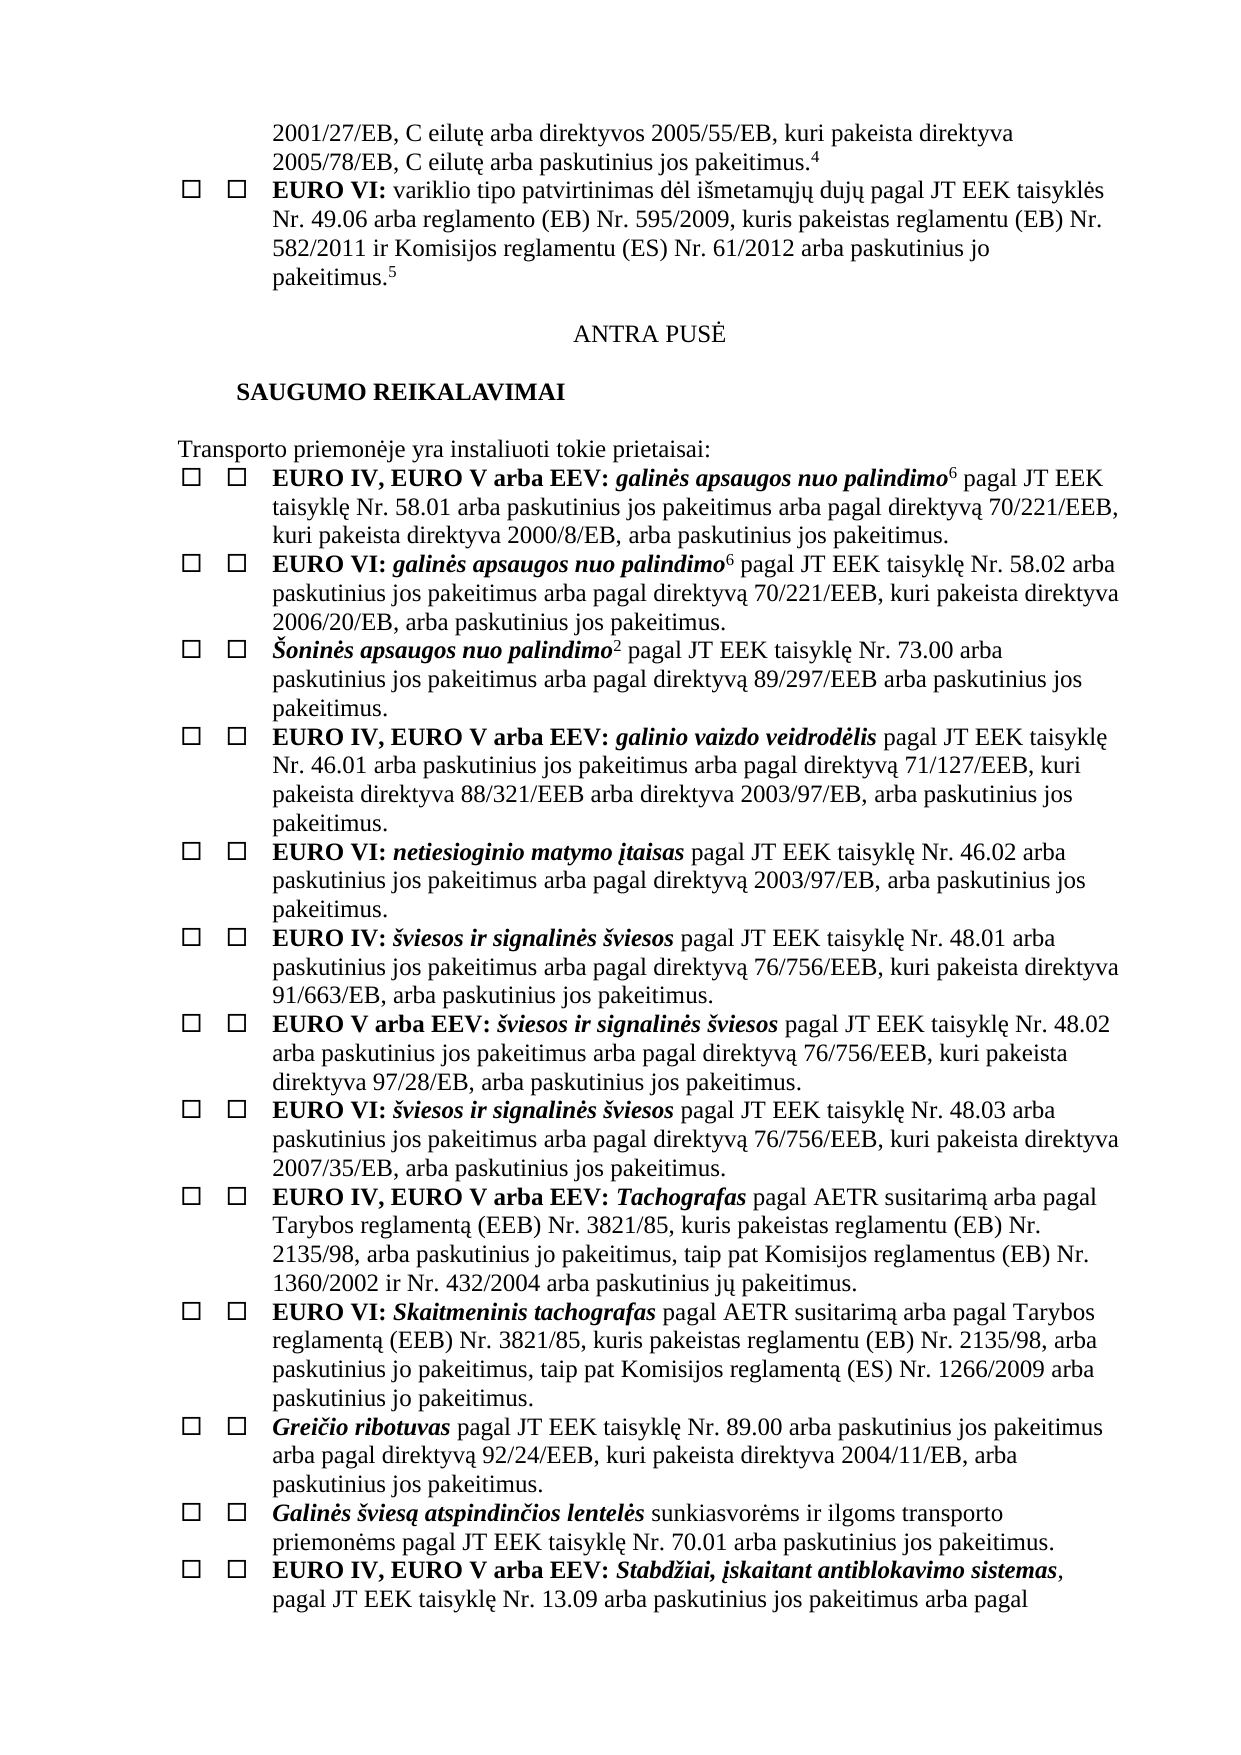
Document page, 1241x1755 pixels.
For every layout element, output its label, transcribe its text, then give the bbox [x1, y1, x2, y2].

text SAUGUMO REIKALAVIMAI [177, 377, 1122, 406]
table_cell [] [223, 1498, 269, 1556]
table_cell [] [177, 722, 223, 837]
table_cell [] [223, 636, 269, 722]
table_cell Šoninės apsaugos nuo palindimo2 pagal JT EEK taisyklę Nr. 73.00 arba paskutinius jos pakeitimus arba pagal direktyvą 89/297/EEB arba paskutinius jos pakeitimus. [269, 636, 1122, 722]
table_cell [] [223, 1412, 269, 1498]
text ANTRA PUSĖ [177, 319, 1122, 348]
table_cell [] [223, 1556, 269, 1613]
table_cell [] [177, 176, 223, 291]
table_cell [] [223, 549, 269, 636]
table_cell [] [177, 923, 223, 1009]
table_cell EURO IV: šviesos ir signalinės šviesos pagal JT EEK taisyklę Nr. 48.01 arba paskutinius jos pakeitimus arba pagal direktyvą 76/756/EEB, kuri pakeista direktyva 91/663/EB, arba paskutinius jos pakeitimus. [269, 923, 1122, 1009]
table_header [] [223, 463, 269, 549]
table_cell [] [223, 923, 269, 1009]
table_cell [] [223, 118, 269, 176]
table_cell [] [177, 549, 223, 636]
table_cell EURO VI: Skaitmeninis tachografas pagal AETR susitarimą arba pagal Tarybos reglamentą (EEB) Nr. 3821/85, kuris pakeistas reglamentu (EB) Nr. 2135/98, arba paskutinius jo pakeitimus, taip pat Komisijos reglamentą (ES) Nr. 1266/2009 arba paskutinius jo pakeitimus. [269, 1297, 1122, 1412]
table_cell EURO VI: galinės apsaugos nuo palindimo6 pagal JT EEK taisyklę Nr. 58.02 arba paskutinius jos pakeitimus arba pagal direktyvą 70/221/EEB, kuri pakeista direktyva 2006/20/EB, arba paskutinius jos pakeitimus. [269, 549, 1122, 636]
table_cell [] [177, 1498, 223, 1556]
text Transporto priemonėje yra instaliuoti tokie prietaisai: [177, 434, 1122, 463]
table_cell [] [223, 837, 269, 923]
table_cell Galinės šviesą atspindinčios lentelės sunkiasvorėms ir ilgoms transporto priemonėms pagal JT EEK taisyklę Nr. 70.01 arba paskutinius jos pakeitimus. [269, 1498, 1122, 1556]
table_cell [] [177, 636, 223, 722]
table_cell EURO VI: variklio tipo patvirtinimas dėl išmetamųjų dujų pagal JT EEK taisyklės Nr. 49.06 arba reglamento (EB) Nr. 595/2009, kuris pakeistas reglamentu (EB) Nr. 582/2011 ir Komisijos reglamentu (ES) Nr. 61/2012 arba paskutinius jo pakeitimus.5 [269, 176, 1122, 291]
table_header EURO IV, EURO V arba EEV: galinės apsaugos nuo palindimo6 pagal JT EEK taisyklę Nr. 58.01 arba paskutinius jos pakeitimus arba pagal direktyvą 70/221/EEB, kuri pakeista direktyva 2000/8/EB, arba paskutinius jos pakeitimus. [269, 463, 1122, 549]
table_header [] [177, 463, 223, 549]
table_cell [] [223, 1009, 269, 1096]
table_cell [] [177, 1182, 223, 1297]
table_cell [] [223, 1182, 269, 1297]
table_cell EURO VI: netiesioginio matymo įtaisas pagal JT EEK taisyklę Nr. 46.02 arba paskutinius jos pakeitimus arba pagal direktyvą 2003/97/EB, arba paskutinius jos pakeitimus. [269, 837, 1122, 923]
table_cell [] [223, 1096, 269, 1182]
table_cell [] [177, 837, 223, 923]
table_cell [] [177, 1297, 223, 1412]
table_cell [] [223, 176, 269, 291]
table_cell EURO V arba EEV: šviesos ir signalinės šviesos pagal JT EEK taisyklę Nr. 48.02 arba paskutinius jos pakeitimus arba pagal direktyvą 76/756/EEB, kuri pakeista direktyva 97/28/EB, arba paskutinius jos pakeitimus. [269, 1009, 1122, 1096]
table_cell [] [177, 1556, 223, 1613]
table_cell 2001/27/EB, C eilutę arba direktyvos 2005/55/EB, kuri pakeista direktyva 2005/78/EB, C eilutę arba paskutinius jos pakeitimus.4 [269, 118, 1122, 176]
table_cell [] [177, 1096, 223, 1182]
table_cell EURO VI: šviesos ir signalinės šviesos pagal JT EEK taisyklę Nr. 48.03 arba paskutinius jos pakeitimus arba pagal direktyvą 76/756/EEB, kuri pakeista direktyva 2007/35/EB, arba paskutinius jos pakeitimus. [269, 1096, 1122, 1182]
table_cell [] [177, 1009, 223, 1096]
table_cell [] [223, 1297, 269, 1412]
table_cell EURO IV, EURO V arba EEV: Tachografas pagal AETR susitarimą arba pagal Tarybos reglamentą (EEB) Nr. 3821/85, kuris pakeistas reglamentu (EB) Nr. 2135/98, arba paskutinius jo pakeitimus, taip pat Komisijos reglamentus (EB) Nr. 1360/2002 ir Nr. 432/2004 arba paskutinius jų pakeitimus. [269, 1182, 1122, 1297]
table_cell EURO IV, EURO V arba EEV: Stabdžiai, įskaitant antiblokavimo sistemas, pagal JT EEK taisyklę Nr. 13.09 arba paskutinius jos pakeitimus arba pagal [269, 1556, 1122, 1613]
table_cell [] [177, 118, 223, 176]
table_cell Greičio ribotuvas pagal JT EEK taisyklę Nr. 89.00 arba paskutinius jos pakeitimus arba pagal direktyvą 92/24/EEB, kuri pakeista direktyva 2004/11/EB, arba paskutinius jos pakeitimus. [269, 1412, 1122, 1498]
table_cell [] [223, 722, 269, 837]
table_cell EURO IV, EURO V arba EEV: galinio vaizdo veidrodėlis pagal JT EEK taisyklę Nr. 46.01 arba paskutinius jos pakeitimus arba pagal direktyvą 71/127/EEB, kuri pakeista direktyva 88/321/EEB arba direktyva 2003/97/EB, arba paskutinius jos pakeitimus. [269, 722, 1122, 837]
table_cell [] [177, 1412, 223, 1498]
